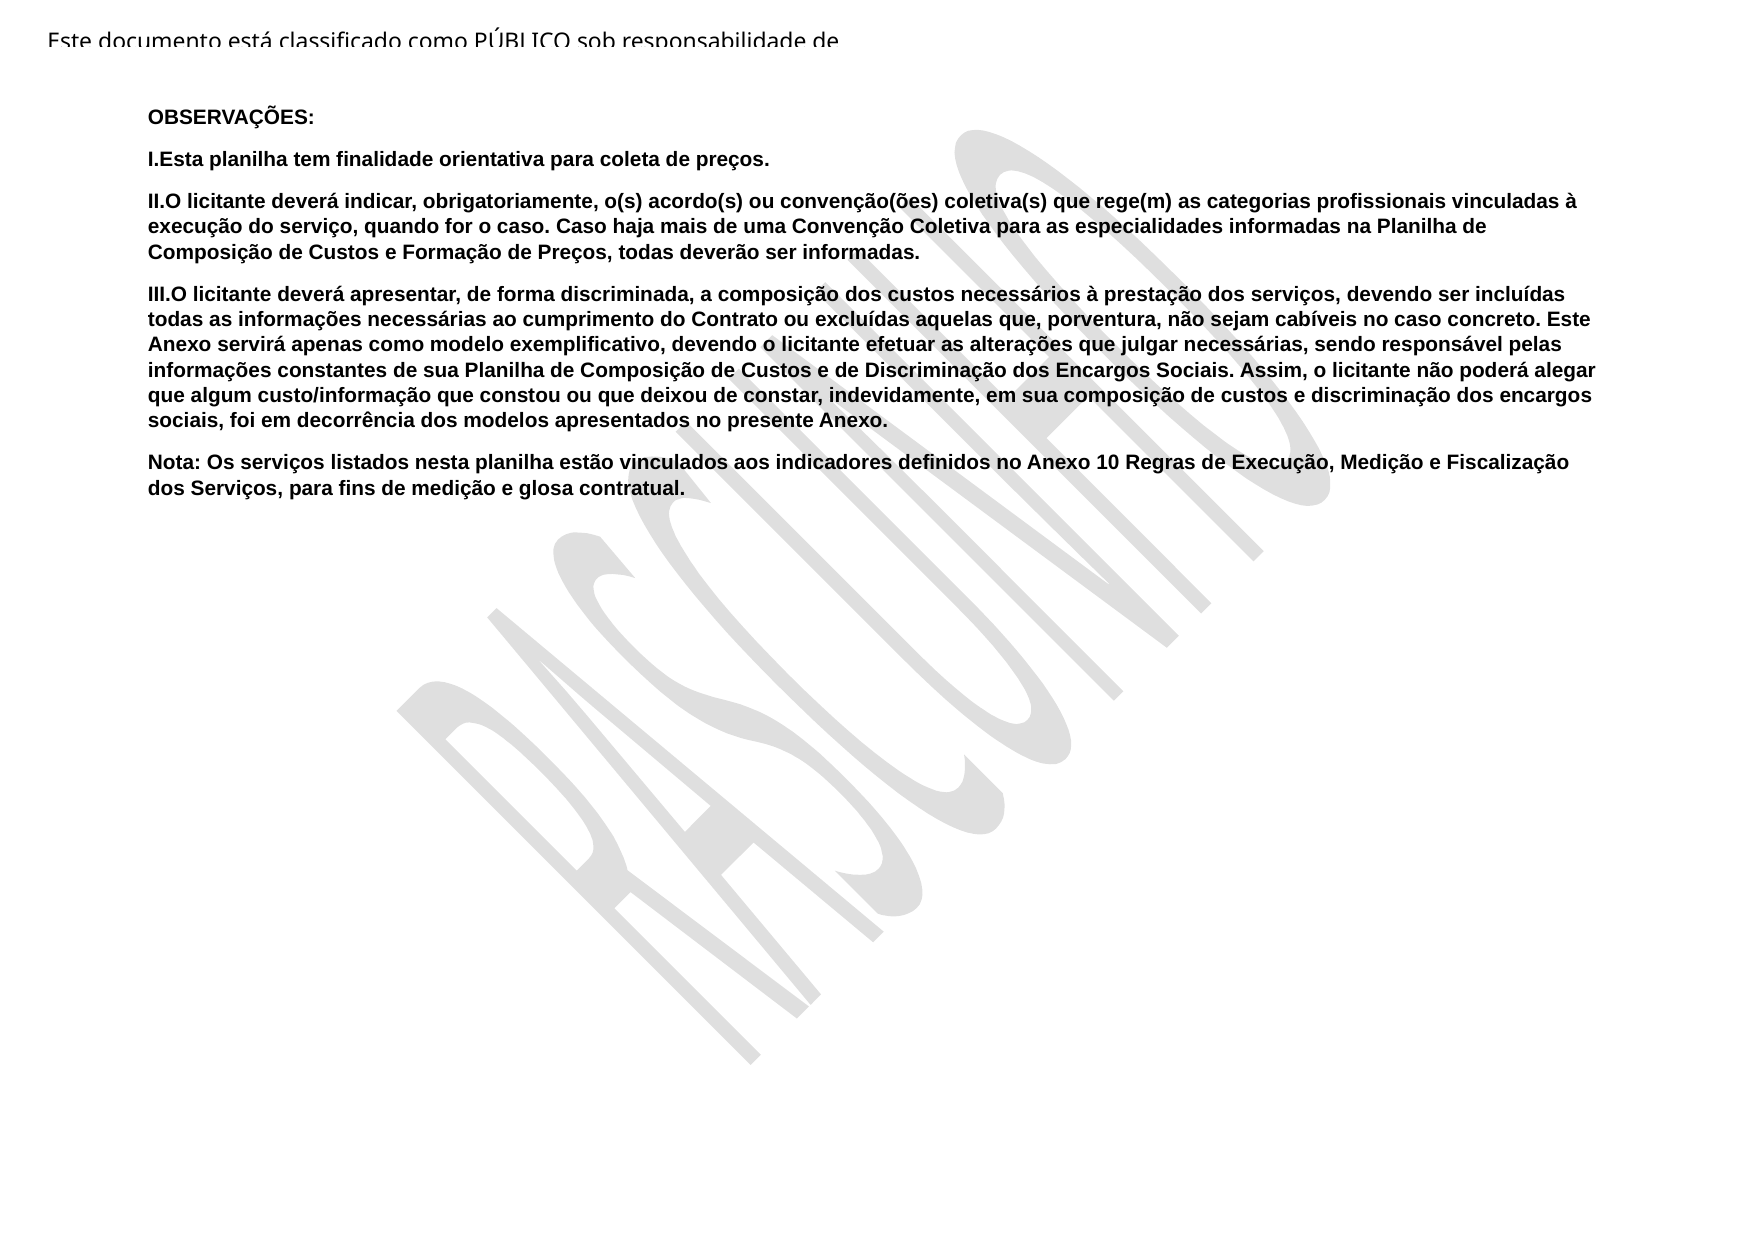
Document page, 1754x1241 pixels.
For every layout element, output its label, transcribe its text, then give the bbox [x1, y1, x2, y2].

text Nota: Os serviços listados nesta planilha estão vinculados aos indicadores definidos no Anexo 10 Regras de Execução, Medição e Fiscalização dos Serviços, para fins de medição e glosa contratual. [822, 450, 911, 499]
text Nota: Os serviços listados nesta planilha estão vinculados aos indicadores definidos no Anexo 10 Regras de Execução, Medição e Fiscalização dos Serviços, para fins de medição e glosa contratual. [716, 450, 847, 499]
text III.O licitante deverá apresentar, de forma discriminada, a composição dos custos necessários à prestação dos serviços, devendo ser incluídas todas as informações necessárias ao cumprimento do Contrato ou excluídas aquelas que, porventura, não sejam cabíveis no caso concreto. Este Anexo servirá apenas como modelo exemplificativo, devendo o licitante efetuar as alterações que julgar necessárias, sendo responsável pelas informações constantes de sua Planilha de Composição de Custos e de Discriminação dos Encargos Sociais. Assim, o licitante não poderá alegar que algum custo/informação que constou ou que deixou de constar, indevidamente, em sua composição de custos e discriminação dos encargos sociais, foi em decorrência dos modelos apresentados no presente Anexo. [1184, 282, 1606, 432]
text I.Esta planilha tem finalidade orientativa para coleta de preços. [148, 147, 958, 171]
text Nota: Os serviços listados nesta planilha estão vinculados aos indicadores definidos no Anexo 10 Regras de Execução, Medição e Fiscalização dos Serviços, para fins de medição e glosa contratual. [1060, 450, 1190, 499]
text III.O licitante deverá apresentar, de forma discriminada, a composição dos custos necessários à prestação dos serviços, devendo ser incluídas todas as informações necessárias ao cumprimento do Contrato ou excluídas aquelas que, porventura, não sejam cabíveis no caso concreto. Este Anexo servirá apenas como modelo exemplificativo, devendo o licitante efetuar as alterações que julgar necessárias, sendo responsável pelas informações constantes de sua Planilha de Composição de Custos e de Discriminação dos Encargos Sociais. Assim, o licitante não poderá alegar que algum custo/informação que constou ou que deixou de constar, indevidamente, em sua composição de custos e discriminação dos encargos sociais, foi em decorrência dos modelos apresentados no presente Anexo. [148, 282, 954, 432]
text III.O licitante deverá apresentar, de forma discriminada, a composição dos custos necessários à prestação dos serviços, devendo ser incluídas todas as informações necessárias ao cumprimento do Contrato ou excluídas aquelas que, porventura, não sejam cabíveis no caso concreto. Este Anexo servirá apenas como modelo exemplificativo, devendo o licitante efetuar as alterações que julgar necessárias, sendo responsável pelas informações constantes de sua Planilha de Composição de Custos e de Discriminação dos Encargos Sociais. Assim, o licitante não poderá alegar que algum custo/informação que constou ou que deixou de constar, indevidamente, em sua composição de custos e discriminação dos encargos sociais, foi em decorrência dos modelos apresentados no presente Anexo. [892, 282, 1048, 393]
text III.O licitante deverá apresentar, de forma discriminada, a composição dos custos necessários à prestação dos serviços, devendo ser incluídas todas as informações necessárias ao cumprimento do Contrato ou excluídas aquelas que, porventura, não sejam cabíveis no caso concreto. Este Anexo servirá apenas como modelo exemplificativo, devendo o licitante efetuar as alterações que julgar necessárias, sendo responsável pelas informações constantes de sua Planilha de Composição de Custos e de Discriminação dos Encargos Sociais. Assim, o licitante não poderá alegar que algum custo/informação que constou ou que deixou de constar, indevidamente, em sua composição de custos e discriminação dos encargos sociais, foi em decorrência dos modelos apresentados no presente Anexo. [827, 282, 1018, 432]
text Nota: Os serviços listados nesta planilha estão vinculados aos indicadores definidos no Anexo 10 Regras de Execução, Medição e Fiscalização dos Serviços, para fins de medição e glosa contratual. [1321, 450, 1606, 499]
text OBSERVAÇÕES: [148, 105, 1606, 129]
text Nota: Os serviços listados nesta planilha estão vinculados aos indicadores definidos no Anexo 10 Regras de Execução, Medição e Fiscalização dos Serviços, para fins de medição e glosa contratual. [929, 450, 1021, 499]
text Nota: Os serviços listados nesta planilha estão vinculados aos indicadores definidos no Anexo 10 Regras de Execução, Medição e Fiscalização dos Serviços, para fins de medição e glosa contratual. [995, 450, 1085, 499]
text III.O licitante deverá apresentar, de forma discriminada, a composição dos custos necessários à prestação dos serviços, devendo ser incluídas todas as informações necessárias ao cumprimento do Contrato ou excluídas aquelas que, porventura, não sejam cabíveis no caso concreto. Este Anexo servirá apenas como modelo exemplificativo, devendo o licitante efetuar as alterações que julgar necessárias, sendo responsável pelas informações constantes de sua Planilha de Composição de Custos e de Discriminação dos Encargos Sociais. Assim, o licitante não poderá alegar que algum custo/informação que constou ou que deixou de constar, indevidamente, em sua composição de custos e discriminação dos encargos sociais, foi em decorrência dos modelos apresentados no presente Anexo. [996, 282, 1185, 432]
text II.O licitante deverá indicar, obrigatoriamente, o(s) acordo(s) ou convenção(ões) coletiva(s) que rege(m) as categorias profissionais vinculadas à execução do serviço, quando for o caso. Caso haja mais de uma Convenção Coletiva para as especialidades informadas na Planilha de Composição de Custos e Formação de Preços, todas deverão ser informadas. [996, 189, 1140, 263]
text II.O licitante deverá indicar, obrigatoriamente, o(s) acordo(s) ou convenção(ões) coletiva(s) que rege(m) as categorias profissionais vinculadas à execução do serviço, quando for o caso. Caso haja mais de uma Convenção Coletiva para as especialidades informadas na Planilha de Composição de Custos e Formação de Preços, todas deverão ser informadas. [1083, 189, 1606, 263]
text Nota: Os serviços listados nesta planilha estão vinculados aos indicadores definidos no Anexo 10 Regras de Execução, Medição e Fiscalização dos Serviços, para fins de medição e glosa contratual. [1164, 450, 1280, 499]
text III.O licitante deverá apresentar, de forma discriminada, a composição dos custos necessários à prestação dos serviços, devendo ser incluídas todas as informações necessárias ao cumprimento do Contrato ou excluídas aquelas que, porventura, não sejam cabíveis no caso concreto. Este Anexo servirá apenas como modelo exemplificativo, devendo o licitante efetuar as alterações que julgar necessárias, sendo responsável pelas informações constantes de sua Planilha de Composição de Custos e de Discriminação dos Encargos Sociais. Assim, o licitante não poderá alegar que algum custo/informação que constou ou que deixou de constar, indevidamente, em sua composição de custos e discriminação dos encargos sociais, foi em decorrência dos modelos apresentados no presente Anexo. [1058, 282, 1285, 432]
text [1024, 147, 1606, 171]
text Nota: Os serviços listados nesta planilha estão vinculados aos indicadores definidos no Anexo 10 Regras de Execução, Medição e Fiscalização dos Serviços, para fins de medição e glosa contratual. [148, 450, 741, 499]
text II.O licitante deverá indicar, obrigatoriamente, o(s) acordo(s) ou convenção(ões) coletiva(s) que rege(m) as categorias profissionais vinculadas à execução do serviço, quando for o caso. Caso haja mais de uma Convenção Coletiva para as especialidades informadas na Planilha de Composição de Custos e Formação de Preços, todas deverão ser informadas. [148, 189, 1018, 263]
